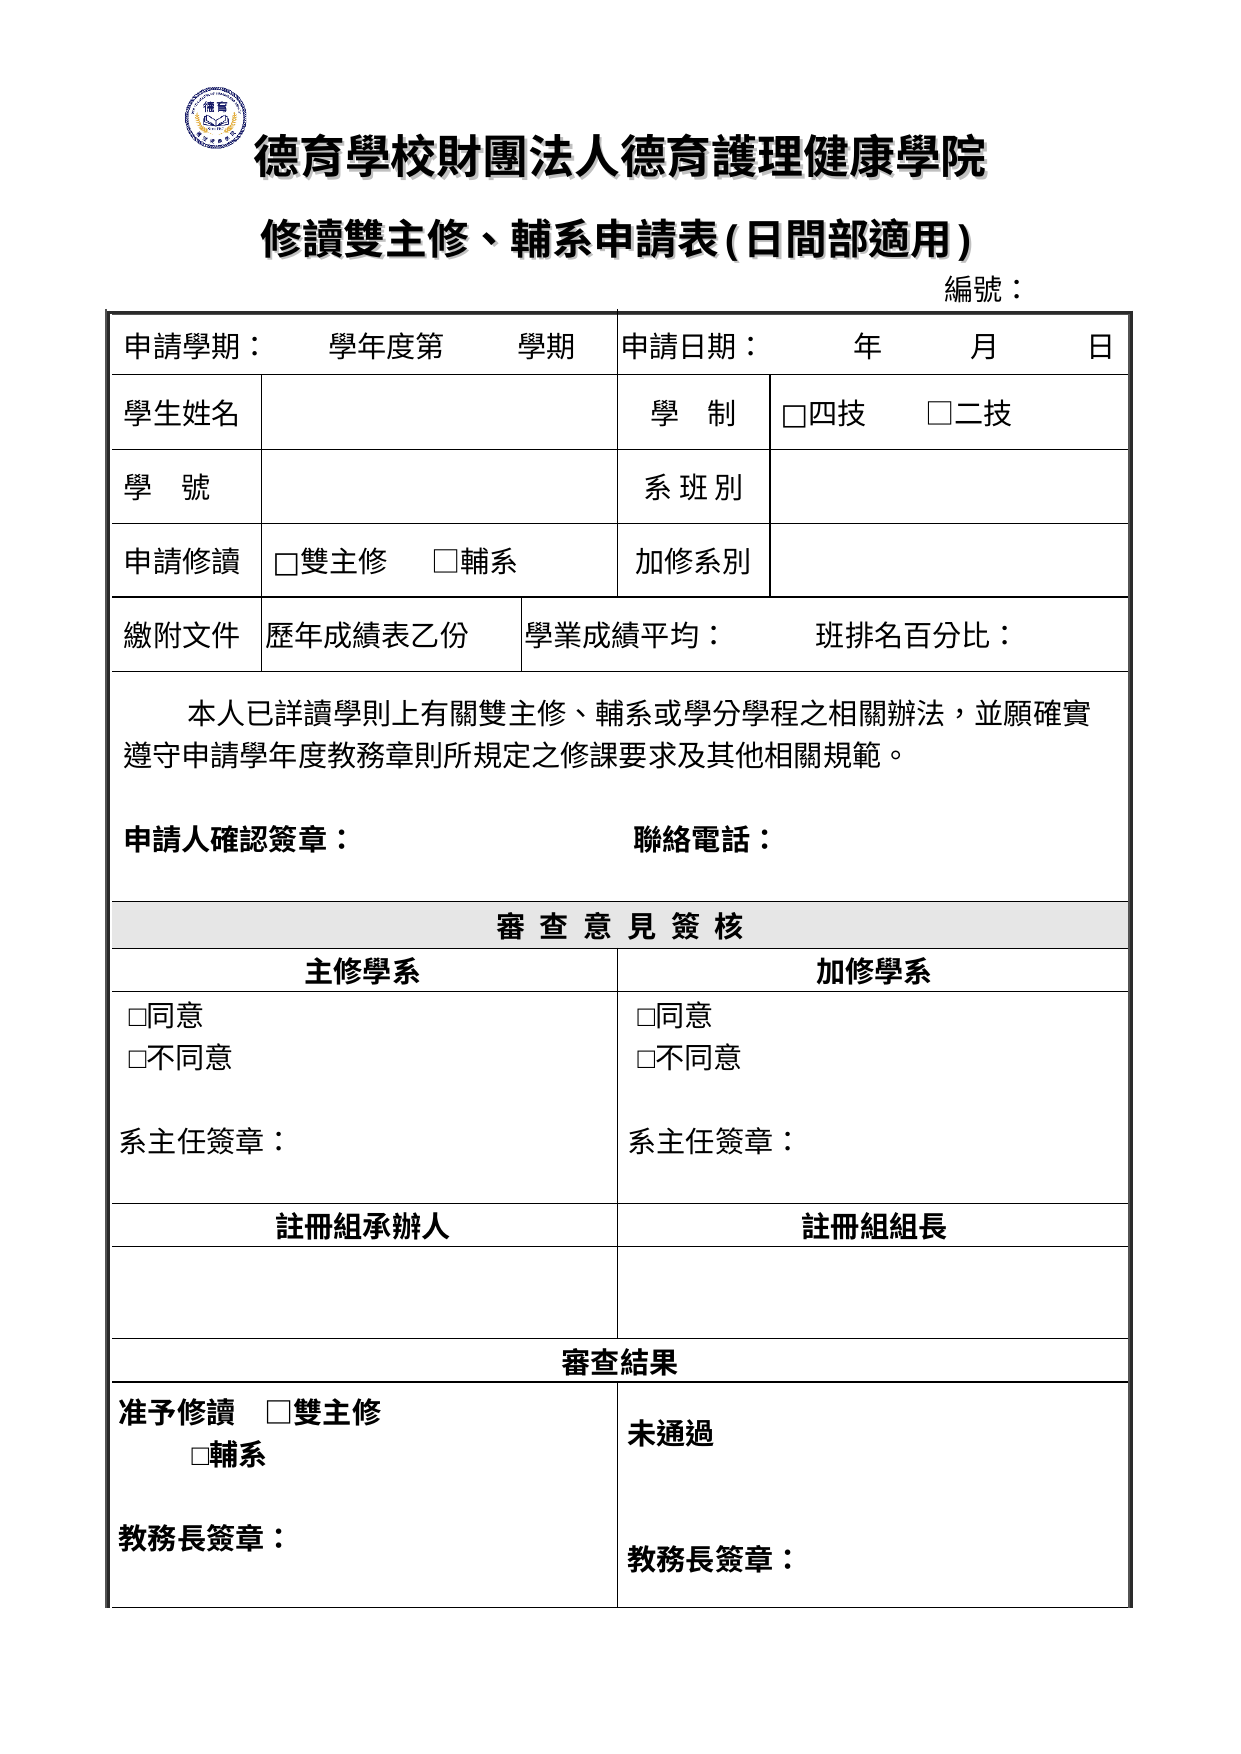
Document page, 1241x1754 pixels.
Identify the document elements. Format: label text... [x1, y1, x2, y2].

table_cell 主修學系 [112, 949, 617, 991]
table_cell 註冊組承辦人 [112, 1204, 617, 1246]
table_cell [262, 375, 617, 448]
table_cell 學制 [618, 375, 769, 448]
table_cell 申請修讀 [112, 524, 261, 596]
table_cell □同意 □不同意 系主任簽章： [112, 992, 617, 1202]
table_cell 未通過 教務長簽章： [618, 1383, 1128, 1607]
table_cell 准予修讀 □雙主修 □輔系 教務長簽章： [112, 1383, 617, 1607]
table_cell 系班別 [618, 450, 769, 522]
table_header 申請學期： 學年度第 學期 [112, 315, 617, 374]
table_cell [771, 450, 1128, 522]
table_cell [771, 524, 1128, 596]
table_cell 學業成績平均： 班排名百分比： [522, 598, 1128, 671]
table_cell 歷年成績表乙份 [262, 598, 521, 671]
table_cell [618, 1247, 1128, 1338]
table_cell 加修系別 [618, 524, 769, 596]
table_cell 本人已詳讀學則上有關雙主修、輔系或學分學程之相關辦法，並願確實遵守申請學年度教務章則所規定之修課要求及其他相關規範。 申請人確認簽章： 聯絡電話： [112, 672, 1128, 901]
table_cell □四技 □二技 [771, 375, 1128, 448]
text 德育學校財團法人德育護理健康學院 [25, 81, 1215, 206]
table_cell [262, 450, 617, 522]
text 修讀雙主修、輔系申請表(日間部適用) [22, 206, 1215, 267]
table_cell [112, 1247, 617, 1338]
table_cell □雙主修 □輔系 [262, 524, 617, 596]
table_header 申請日期： 年 月 日 [618, 315, 1128, 374]
table_cell 審 查 意 見 簽 核 [112, 902, 1128, 948]
table_cell 學生姓名 [112, 375, 261, 448]
table_cell 學號 [112, 450, 261, 522]
table_cell 加修學系 [618, 949, 1128, 991]
table_cell 註冊組組長 [618, 1204, 1128, 1246]
table_cell 繳附文件 [112, 598, 261, 671]
table_cell □同意 □不同意 系主任簽章： [618, 992, 1128, 1202]
text 編號： [25, 267, 1031, 309]
table_cell 審查結果 [112, 1339, 1128, 1381]
